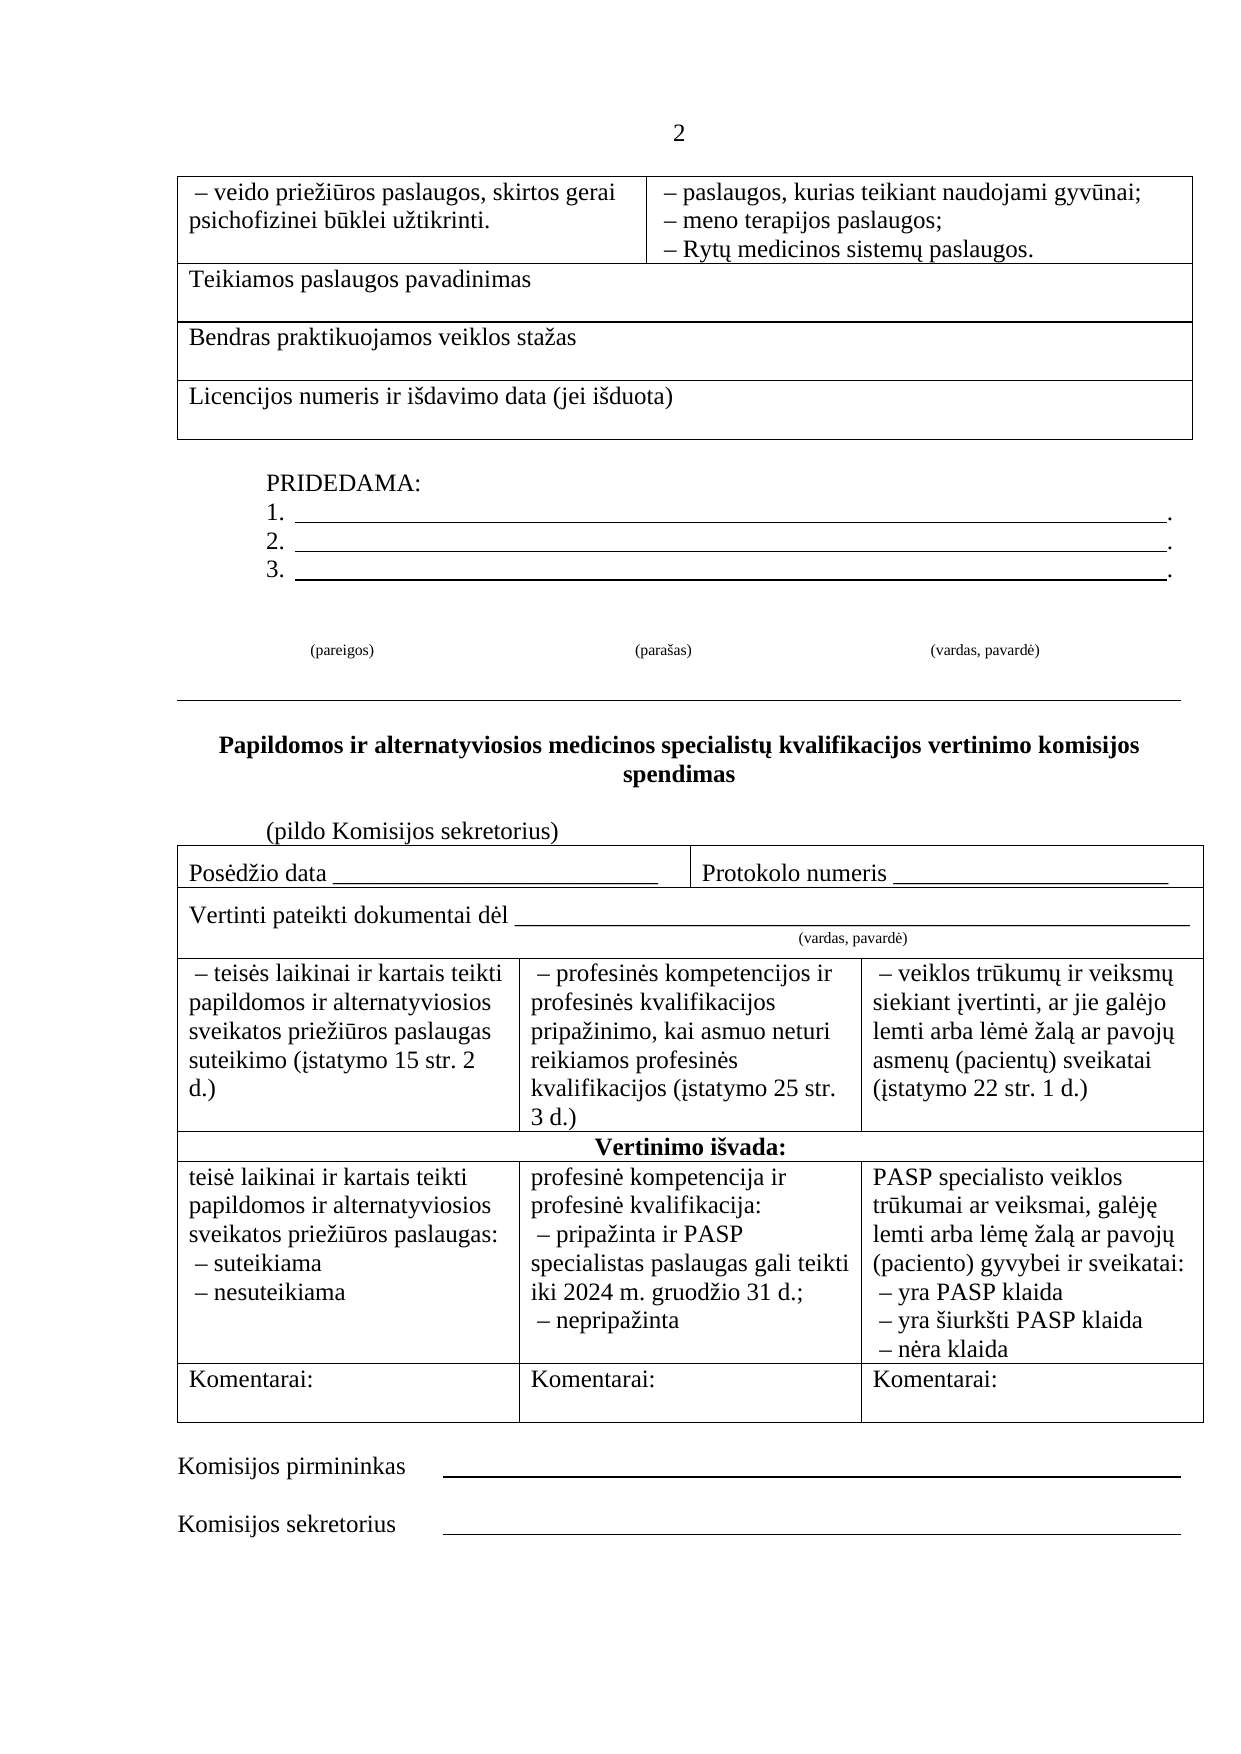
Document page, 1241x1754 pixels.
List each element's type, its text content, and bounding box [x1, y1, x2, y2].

table_cell profesinė kompetencija ir profesinė kvalifikacija: – pripažinta ir PASP specialistas paslaugas gali teikti iki 2024 m. gruodžio 31 d.; – nepripažinta [520, 1162, 861, 1363]
table_cell teisė laikinai ir kartais teikti papildomos ir alternatyviosios sveikatos priežiūros paslaugas: – suteikiama – nesuteikiama [178, 1162, 519, 1363]
table_cell Licencijos numeris ir išdavimo data (jei išduota) [178, 381, 1192, 438]
text Papildomos ir alternatyviosios medicinos specialistų kvalifikacijos vertinimo komisijos spendimas [177, 730, 1181, 788]
table_header Protokolo numeris ______________________ [691, 846, 1203, 887]
text PRIDEDAMA: [177, 468, 1181, 497]
text 3. . [177, 554, 1181, 583]
text (pareigos) (parašas) (vardas, pavardė) [177, 641, 1181, 669]
text 2. . [177, 526, 1181, 554]
table_cell – profesinės kompetencijos ir profesinės kvalifikacijos pripažinimo, kai asmuo neturi reikiamos profesinės kvalifikacijos (įstatymo 25 str. 3 d.) [520, 959, 861, 1131]
table_cell Vertinti pateikti dokumentai dėl ______________________________________________________ (vardas, pavardė) [178, 888, 1203, 957]
table_cell Komentarai: [178, 1364, 519, 1422]
table_header Posėdžio data __________________________ [178, 846, 690, 887]
table_cell – paslaugos, kurias teikiant naudojami gyvūnai; – meno terapijos paslaugos; – Rytų medicinos sistemų paslaugos. [647, 177, 1192, 263]
table_cell Vertinimo išvada: [178, 1132, 1203, 1161]
text Komisijos sekretorius [177, 1509, 1181, 1538]
table_cell Komentarai: [862, 1364, 1203, 1422]
text (pildo Komisijos sekretorius) [177, 816, 1181, 845]
table_cell Bendras praktikuojamos veiklos stažas [178, 323, 1192, 380]
text Komisijos pirmininkas [177, 1451, 1181, 1480]
table_cell Komentarai: [520, 1364, 861, 1422]
table_cell Teikiamos paslaugos pavadinimas [178, 264, 1192, 321]
table_cell PASP specialisto veiklos trūkumai ar veiksmai, galėję lemti arba lėmę žalą ar pavojų (paciento) gyvybei ir sveikatai: – yra PASP klaida – yra šiurkšti PASP klaida – nėra klaida [862, 1162, 1203, 1363]
text 1. . [177, 497, 1181, 526]
table_cell – veido priežiūros paslaugos, skirtos gerai psichofizinei būklei užtikrinti. [178, 177, 646, 263]
table_cell – veiklos trūkumų ir veiksmų siekiant įvertinti, ar jie galėjo lemti arba lėmė žalą ar pavojų asmenų (pacientų) sveikatai (įstatymo 22 str. 1 d.) [862, 959, 1203, 1131]
table_cell – teisės laikinai ir kartais teikti papildomos ir alternatyviosios sveikatos priežiūros paslaugas suteikimo (įstatymo 15 str. 2 d.) [178, 959, 519, 1131]
